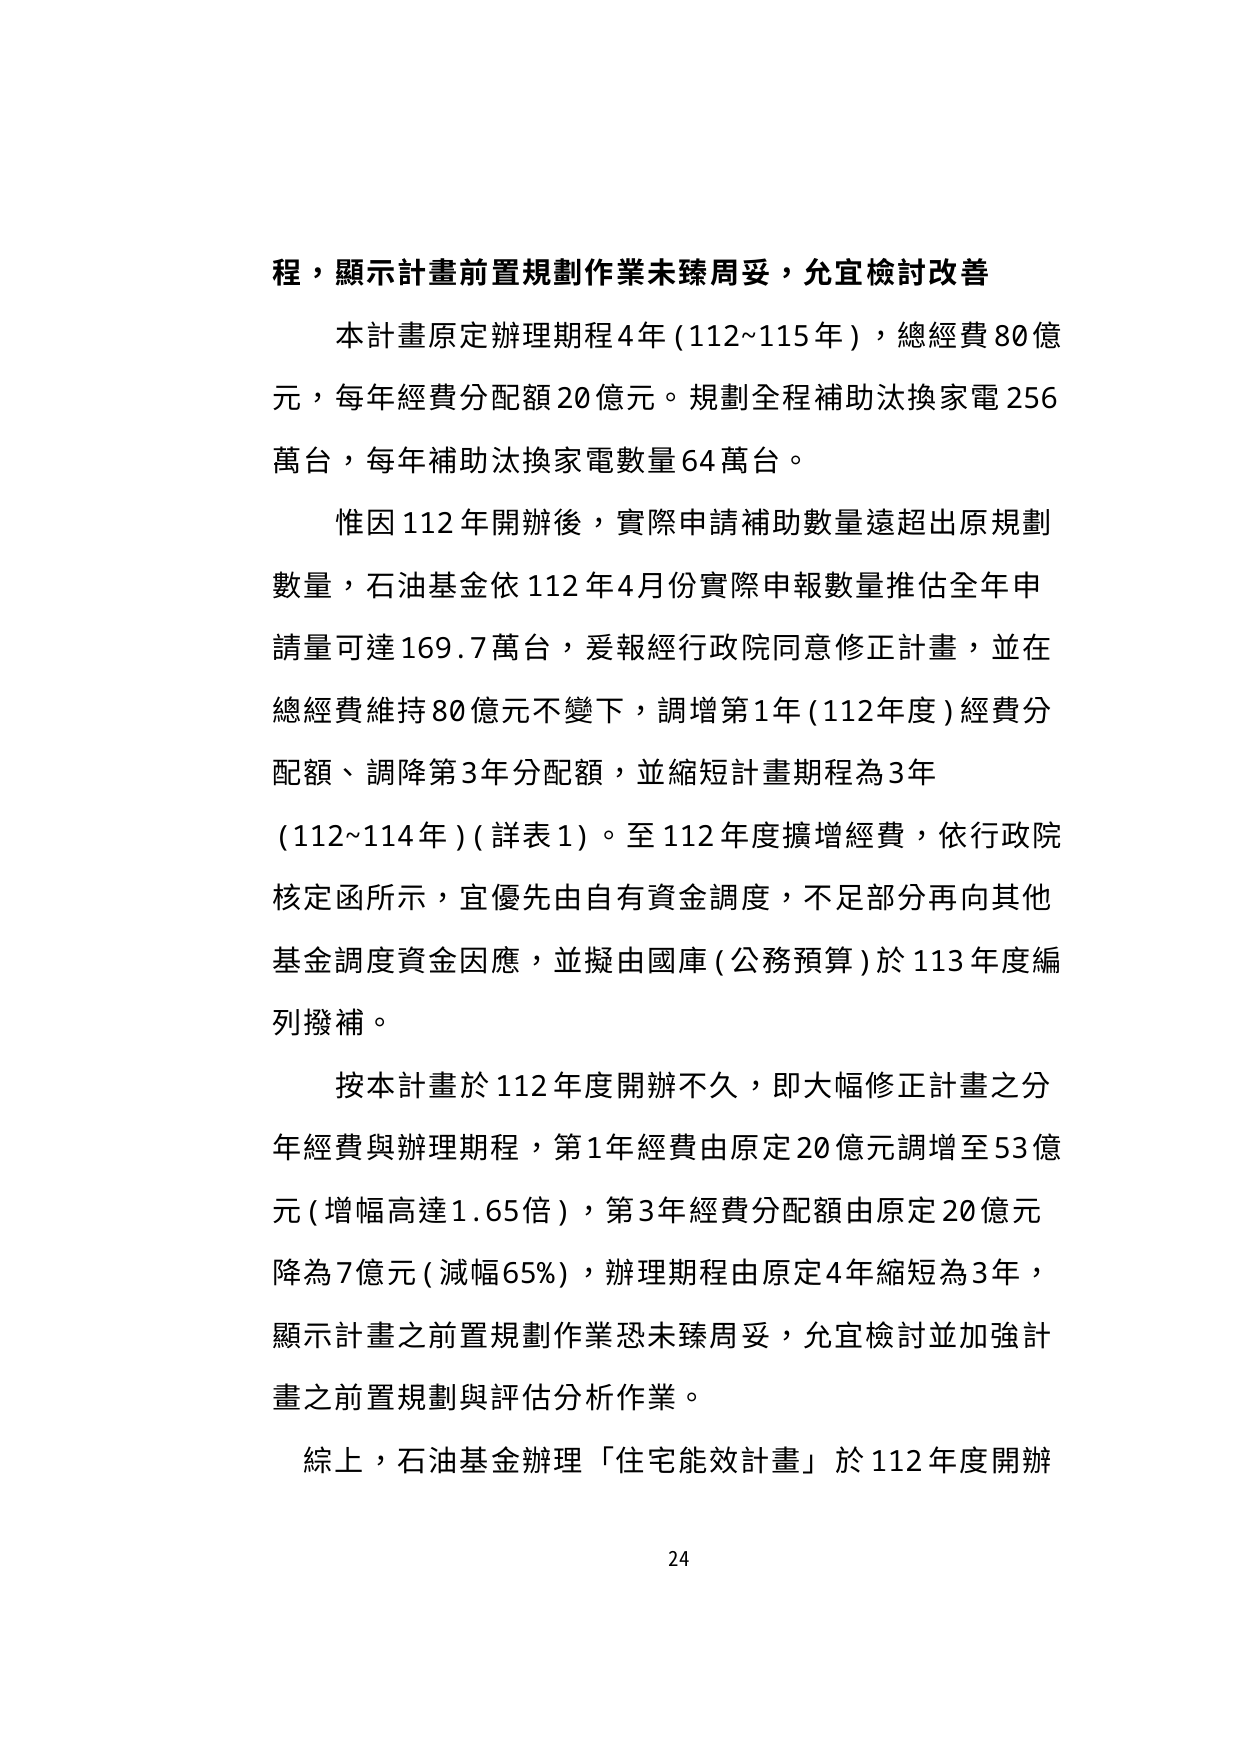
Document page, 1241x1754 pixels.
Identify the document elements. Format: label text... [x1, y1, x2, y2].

text 本計畫原定辦理期程4年(112~115年)，總經費80億元，每年經費分配額20億元。規劃全程補助汰換家電256萬台，每年補助汰換家電數量64萬台。 [266, 292, 1063, 479]
text 惟因112年開辦後，實際申請補助數量遠超出原規劃數量，石油基金依112年4月份實際申報數量推估全年申請量可達169.7萬台，爰報經行政院同意修正計畫，並在總經費維持80億元不變下，調增第1年(112年度)經費分配額、調降第3年分配額，並縮短計畫期程為3年(112~114年)(詳表1)。至112年度擴增經費，依行政院核定函所示，宜優先由自有資金調度，不足部分再向其他基金調度資金因應，並擬由國庫(公務預算)於113年度編列撥補。 [266, 479, 1063, 1042]
text 按本計畫於112年度開辦不久，即大幅修正計畫之分年經費與辦理期程，第1年經費由原定20億元調增至53億元(增幅高達1.65倍)，第3年經費分配額由原定20億元降為7億元(減幅65%)，辦理期程由原定4年縮短為3年，顯示計畫之前置規劃作業恐未臻周妥，允宜檢討並加強計畫之前置規劃與評估分析作業。 [266, 1042, 1063, 1417]
text 程，顯示計畫前置規劃作業未臻周妥，允宜檢討改善 [236, 229, 1063, 292]
text 綜上，石油基金辦理「住宅能效計畫」於112年度開辦不久，即因申請數量超乎預期，而大幅修正分年經費分配額，並縮減計畫期程，顯示前置規劃及相關評估分析作業未臻詳實周妥，允宜檢討改善並加強計畫之前置規劃作業。 [236, 1417, 1063, 1479]
